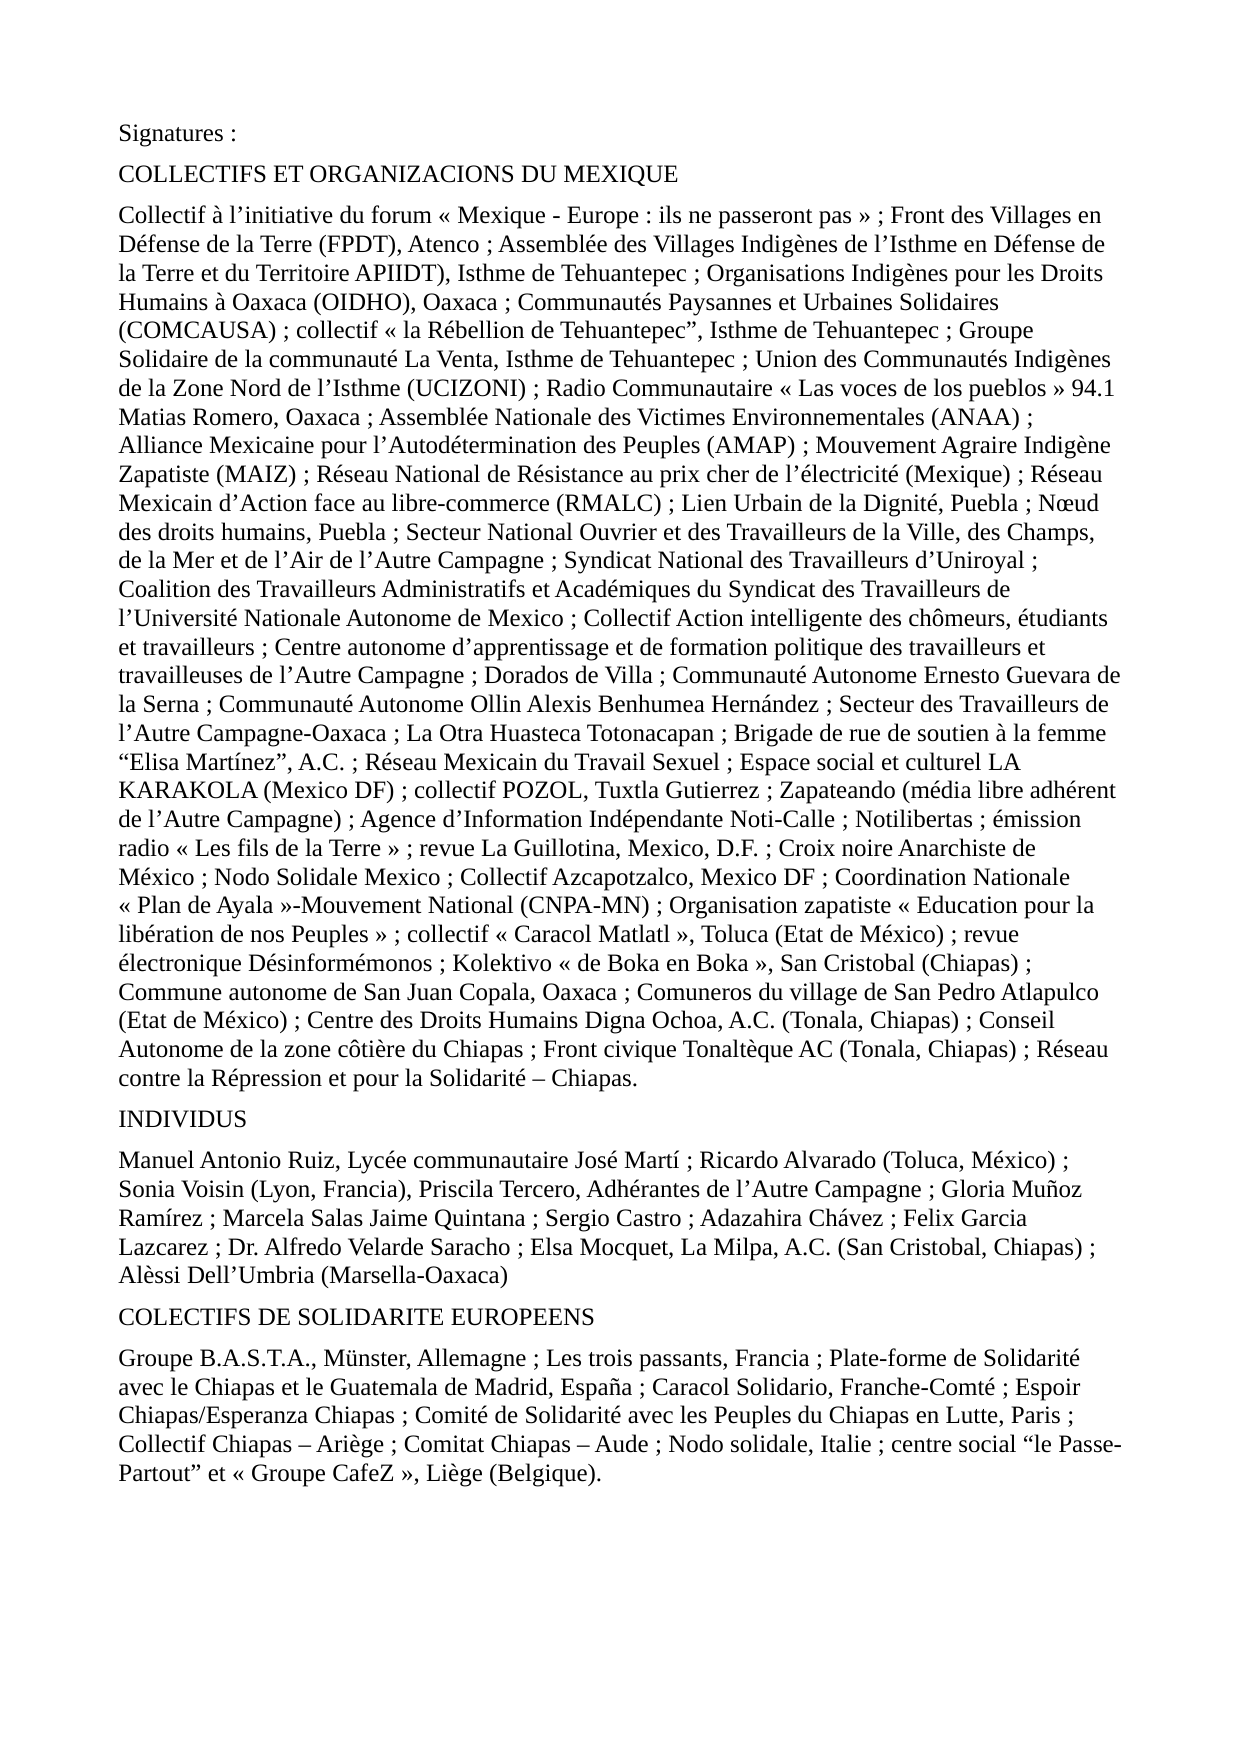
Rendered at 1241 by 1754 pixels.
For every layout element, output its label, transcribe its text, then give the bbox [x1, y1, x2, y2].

text Collectif à l’initiative du forum « Mexique - Europe : ils ne passeront pas » ; Front des Villages en Défense de la Terre (FPDT), Atenco ; Assemblée des Villages Indigènes de l’Isthme en Défense de la Terre et du Territoire APIIDT), Isthme de Tehuantepec ; Organisations Indigènes pour les Droits Humains à Oaxaca (OIDHO), Oaxaca ; Communautés Paysannes et Urbaines Solidaires (COMCAUSA) ; collectif « la Rébellion de Tehuantepec”, Isthme de Tehuantepec ; Groupe Solidaire de la communauté La Venta, Isthme de Tehuantepec ; Union des Communautés Indigènes de la Zone Nord de l’Isthme (UCIZONI) ; Radio Communautaire « Las voces de los pueblos » 94.1 Matias Romero, Oaxaca ; Assemblée Nationale des Victimes Environnementales (ANAA) ; Alliance Mexicaine pour l’Autodétermination des Peuples (AMAP) ; Mouvement Agraire Indigène Zapatiste (MAIZ) ; Réseau National de Résistance au prix cher de l’électricité (Mexique) ; Réseau Mexicain d’Action face au libre-commerce (RMALC) ; Lien Urbain de la Dignité, Puebla ; Nœud des droits humains, Puebla ; Secteur National Ouvrier et des Travailleurs de la Ville, des Champs, de la Mer et de l’Air de l’Autre Campagne ; Syndicat National des Travailleurs d’Uniroyal ; Coalition des Travailleurs Administratifs et Académiques du Syndicat des Travailleurs de l’Université Nationale Autonome de Mexico ; Collectif Action intelligente des chômeurs, étudiants et travailleurs ; Centre autonome d’apprentissage et de formation politique des travailleurs et travailleuses de l’Autre Campagne ; Dorados de Villa ; Communauté Autonome Ernesto Guevara de la Serna ; Communauté Autonome Ollin Alexis Benhumea Hernández ; Secteur des Travailleurs de l’Autre Campagne-Oaxaca ; La Otra Huasteca Totonacapan ; Brigade de rue de soutien à la femme “Elisa Martínez”, A.C. ; Réseau Mexicain du Travail Sexuel ; Espace social et culturel LA KARAKOLA (Mexico DF) ; collectif POZOL, Tuxtla Gutierrez ; Zapateando (média libre adhérent de l’Autre Campagne) ; Agence d’Information Indépendante Noti-Calle ; Notilibertas ; émission radio « Les fils de la Terre » ; revue La Guillotina, Mexico, D.F. ; Croix noire Anarchiste de México ; Nodo Solidale Mexico ; Collectif Azcapotzalco, Mexico DF ; Coordination Nationale « Plan de Ayala »-Mouvement National (CNPA-MN) ; Organisation zapatiste « Education pour la libération de nos Peuples » ; collectif « Caracol Matlatl », Toluca (Etat de México) ; revue électronique Désinformémonos ; Kolektivo « de Boka en Boka », San Cristobal (Chiapas) ; Commune autonome de San Juan Copala, Oaxaca ; Comuneros du village de San Pedro Atlapulco (Etat de México) ; Centre des Droits Humains Digna Ochoa, A.C. (Tonala, Chiapas) ; Conseil Autonome de la zone côtière du Chiapas ; Front civique Tonaltèque AC (Tonala, Chiapas) ; Réseau contre la Répression et pour la Solidarité – Chiapas. [118, 201, 1122, 1092]
text Signatures : [118, 118, 1122, 147]
text INDIVIDUS [118, 1104, 1122, 1133]
text Groupe B.A.S.T.A., Münster, Allemagne ; Les trois passants, Francia ; Plate-forme de Solidarité avec le Chiapas et le Guatemala de Madrid, España ; Caracol Solidario, Franche-Comté ; Espoir Chiapas/Esperanza Chiapas ; Comité de Solidarité avec les Peuples du Chiapas en Lutte, Paris ; Collectif Chiapas – Ariège ; Comitat Chiapas – Aude ; Nodo solidale, Italie ; centre social “le Passe-Partout” et « Groupe CafeZ », Liège (Belgique). [118, 1343, 1122, 1487]
text COLLECTIFS ET ORGANIZACIONS DU MEXIQUE [118, 159, 1122, 188]
text COLECTIFS DE SOLIDARITE EUROPEENS [118, 1302, 1122, 1331]
text Manuel Antonio Ruiz, Lycée communautaire José Martí ; Ricardo Alvarado (Toluca, México) ; Sonia Voisin (Lyon, Francia), Priscila Tercero, Adhérantes de l’Autre Campagne ; Gloria Muñoz Ramírez ; Marcela Salas Jaime Quintana ; Sergio Castro ; Adazahira Chávez ; Felix Garcia Lazcarez ; Dr. Alfredo Velarde Saracho ; Elsa Mocquet, La Milpa, A.C. (San Cristobal, Chiapas) ; Alèssi Dell’Umbria (Marsella-Oaxaca) [118, 1146, 1122, 1289]
